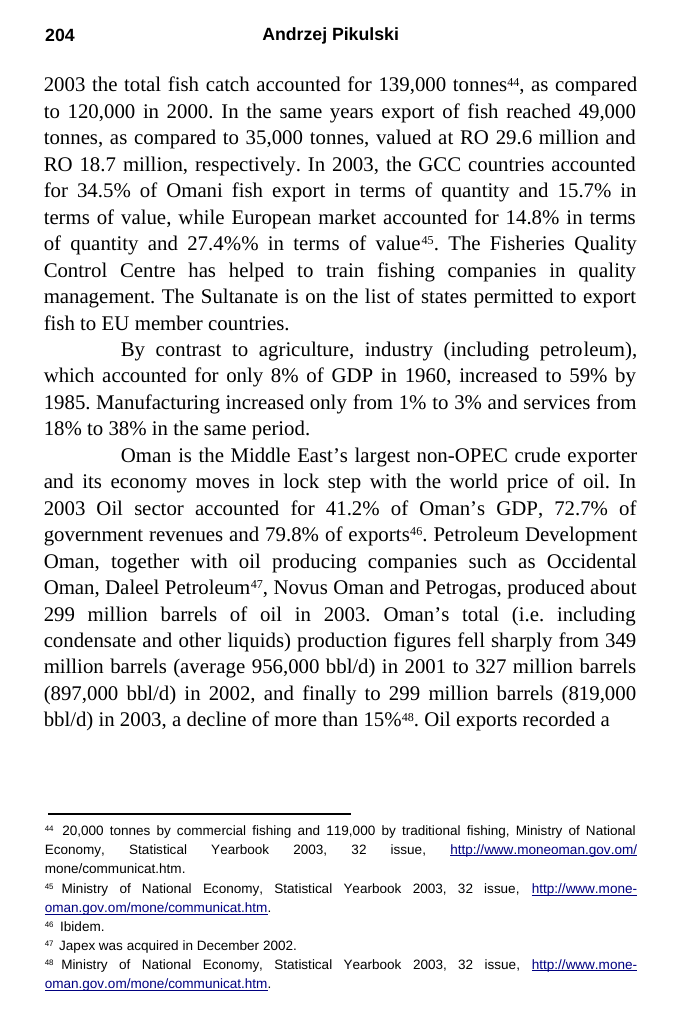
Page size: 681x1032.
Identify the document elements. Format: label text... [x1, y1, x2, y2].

text 44 20,000 tonnes by commercial fishing and 119,000 by traditional fishing, Ministry of National Economy, Statistical Yearbook 2003, 32 issue, http://www.moneoman.gov.om/ mone/communicat.htm. [44, 822, 637, 876]
text 48 Ministry of National Economy, Statistical Yearbook 2003, 32 issue, http://www.mone- oman.gov.om/mone/communicat.htm. [44, 957, 637, 991]
text Andrzej Pikulski [262, 24, 416, 44]
text 45 Ministry of National Economy, Statistical Yearbook 2003, 32 issue, http://www.mone- oman.gov.om/mone/communicat.htm. [44, 881, 637, 916]
text 204 [45, 25, 82, 45]
text 2003 the total fish catch accounted for 139,000 tonnes44, as compared to 120,000 in 2000. In the same years export of fish reached 49,000 tonnes, as compared to 35,000 tonnes, valued at RO 29.6 million and RO 18.7 million, respectively. In 2003, the GCC countries accounted for 34.5% of Omani fish export in terms of quantity and 15.7% in terms of value, while European market accounted for 14.8% in terms of quantity and 27.4%% in terms of value45. The Fisheries Quality Control Centre has helped to train fishing companies in quality management. The Sultanate is on the list of states permitted to export fish to EU member countries. [43, 72, 637, 334]
text By contrast to agriculture, industry (including petro­leum), which accounted for only 8% of GDP in 1960, increased to 59% by 1985. Manufacturing increased only from 1% to 3% and services from 18% to 38% in the same period. [43, 337, 637, 440]
text 46 Ibidem. [44, 919, 637, 933]
text Oman is the Middle East’s largest non-OPEC crude ex­porter and its economy moves in lock step with the world price of oil. In 2003 Oil sector accounted for 41.2% of Oman’s GDP, 72.7% of government revenues and 79.8% of exports46. Petro­leum Development Oman, together with oil producing compa­nies such as Occidental Oman, Daleel Petroleum47, Novus Oman and Petrogas, produced about 299 million barrels of oil in 2003. Oman’s total (i.e. including condensate and other liquids) production figures fell sharply from 349 million barrels (aver­age 956,000 bbl/d) in 2001 to 327 million barrels (897,000 bbl/d) in 2002, and finally to 299 million barrels (819,000 bbl/d) in 2003, a decline of more than 15%48. Oil exports recorded a [43, 443, 637, 731]
text 47 Japex was acquired in December 2002. [44, 938, 637, 953]
